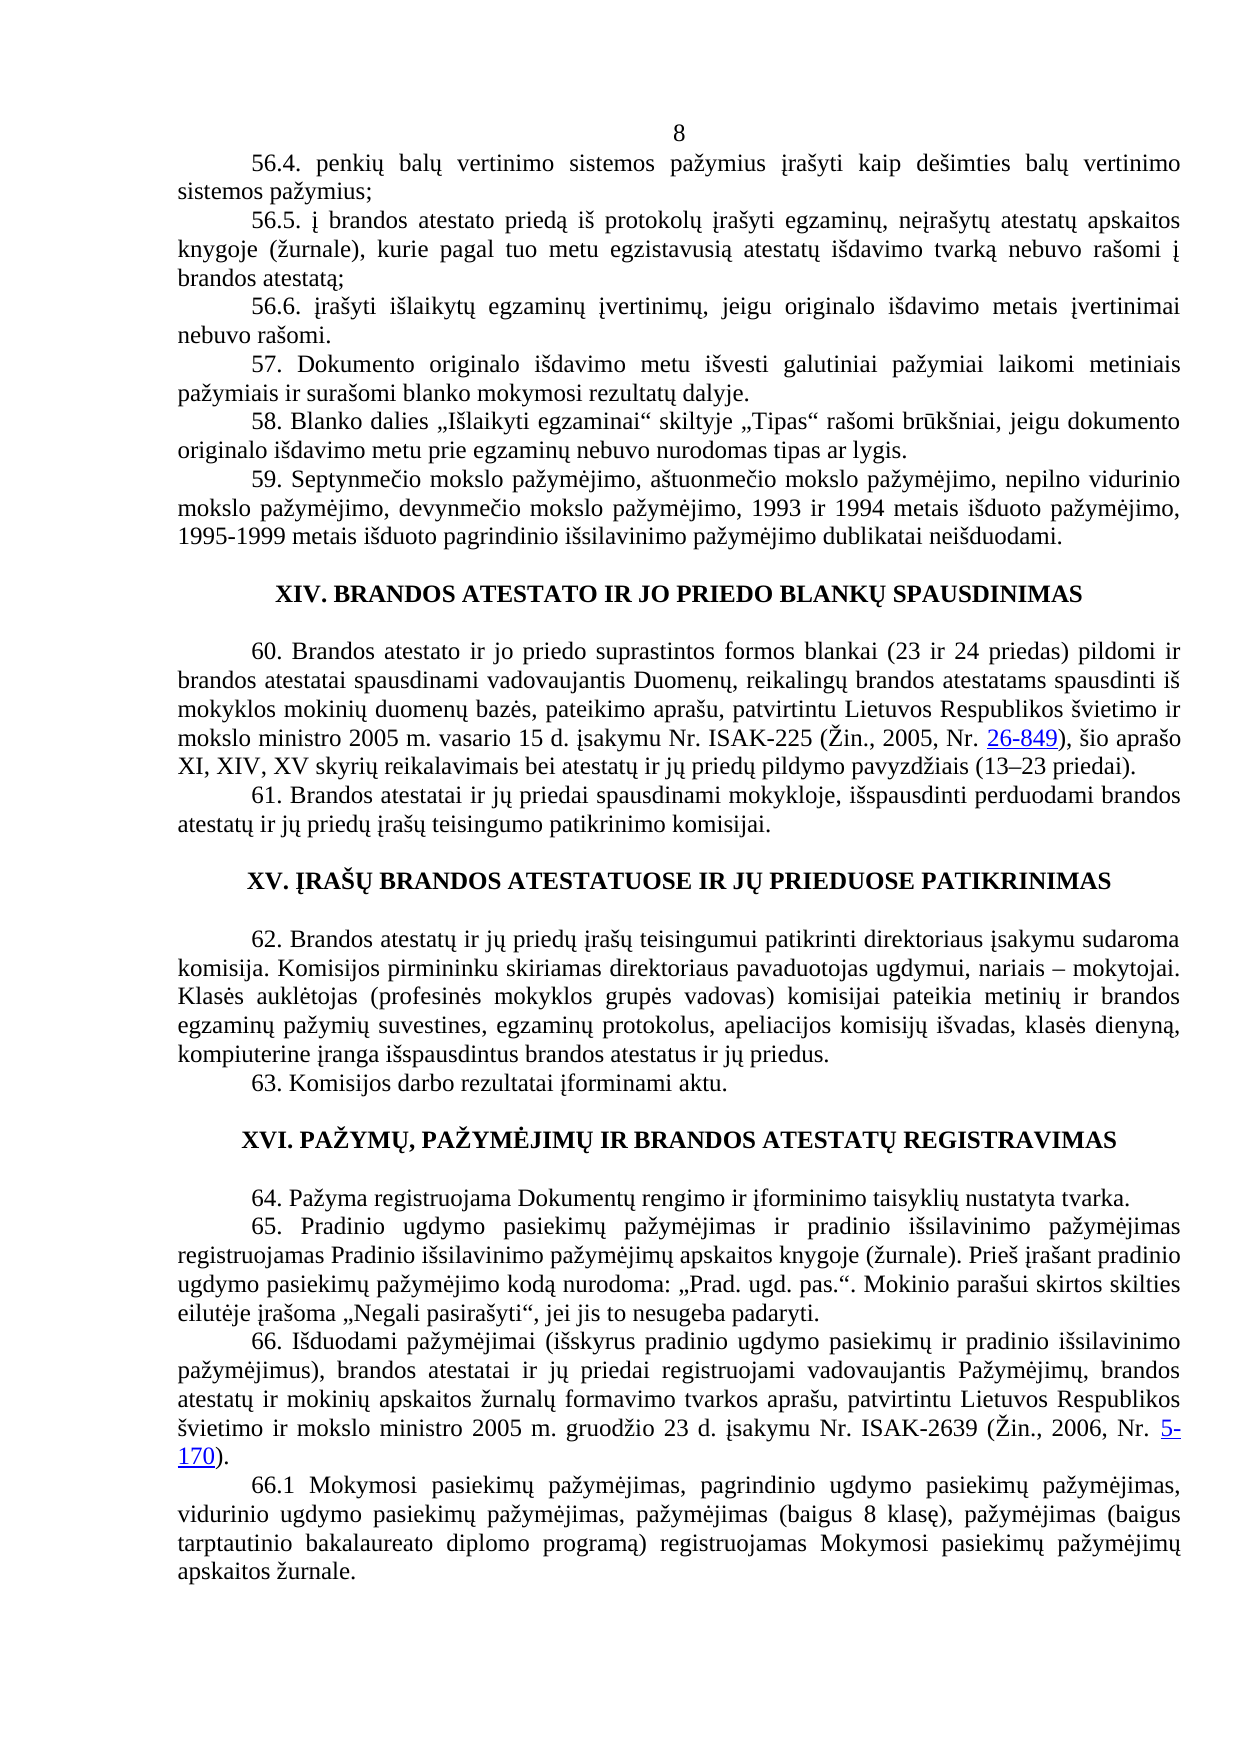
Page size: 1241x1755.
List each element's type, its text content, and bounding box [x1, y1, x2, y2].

text XV. ĮRAŠŲ BRANDOS ATESTATUOSE IR JŲ PRIEDUOSE PATIKRINIMAS [177, 866, 1181, 895]
text 61. Brandos atestatai ir jų priedai spausdinami mokykloje, išspausdinti perduodami brandos atestatų ir jų priedų įrašų teisingumo patikrinimo komisijai. [177, 780, 1181, 838]
text 62. Brandos atestatų ir jų priedų įrašų teisingumui patikrinti direktoriaus įsakymu sudaroma komisija. Komisijos pirmininku skiriamas direktoriaus pavaduotojas ugdymui, nariais – mokytojai. Klasės auklėtojas (profesinės mokyklos grupės vadovas) komisijai pateikia metinių ir brandos egzaminų pažymių suvestines, egzaminų protokolus, apeliacijos komisijų išvadas, klasės dienyną, kompiuterine įranga išspausdintus brandos atestatus ir jų priedus. [177, 924, 1181, 1068]
text 65. Pradinio ugdymo pasiekimų pažymėjimas ir pradinio išsilavinimo pažymėjimas registruojamas Pradinio išsilavinimo pažymėjimų apskaitos knygoje (žurnale). Prieš įrašant pradinio ugdymo pasiekimų pažymėjimo kodą nurodoma: „Prad. ugd. pas.“. Mokinio parašui skirtos skilties eilutėje įrašoma „Negali pasirašyti“, jei jis to nesugeba padaryti. [177, 1211, 1181, 1326]
text 56.6. įrašyti išlaikytų egzaminų įvertinimų, jeigu originalo išdavimo metais įvertinimai nebuvo rašomi. [177, 291, 1181, 349]
text 59. Septynmečio mokslo pažymėjimo, aštuonmečio mokslo pažymėjimo, nepilno vidurinio mokslo pažymėjimo, devynmečio mokslo pažymėjimo, 1993 ir 1994 metais išduoto pažymėjimo, 1995-1999 metais išduoto pagrindinio išsilavinimo pažymėjimo dublikatai neišduodami. [177, 464, 1181, 550]
text 56.4. penkių balų vertinimo sistemos pažymius įrašyti kaip dešimties balų vertinimo sistemos pažymius; [177, 148, 1181, 205]
text XVI. PAŽYMŲ, PAŽYMĖJIMŲ IR BRANDOS ATESTATŲ REGISTRAVIMAS [177, 1125, 1181, 1154]
text 56.5. į brandos atestato priedą iš protokolų įrašyti egzaminų, neįrašytų atestatų apskaitos knygoje (žurnale), kurie pagal tuo metu egzistavusią atestatų išdavimo tvarką nebuvo rašomi į brandos atestatą; [177, 205, 1181, 291]
text 66.1 Mokymosi pasiekimų pažymėjimas, pagrindinio ugdymo pasiekimų pažymėjimas, vidurinio ugdymo pasiekimų pažymėjimas, pažymėjimas (baigus 8 klasę), pažymėjimas (baigus tarptautinio bakalaureato diplomo programą) registruojamas Mokymosi pasiekimų pažymėjimų apskaitos žurnale. [177, 1470, 1181, 1585]
text 60. Brandos atestato ir jo priedo suprastintos formos blankai (23 ir 24 priedas) pildomi ir brandos atestatai spausdinami vadovaujantis Duomenų, reikalingų brandos atestatams spausdinti iš mokyklos mokinių duomenų bazės, pateikimo aprašu, patvirtintu Lietuvos Respublikos švietimo ir mokslo ministro 2005 m. vasario 15 d. įsakymu Nr. ISAK-225 (Žin., 2005, Nr. 26-849), šio aprašo XI, XIV, XV skyrių reikalavimais bei atestatų ir jų priedų pildymo pavyzdžiais (13–23 priedai). [177, 636, 1181, 780]
text XIV. BRANDOS ATESTATO IR JO PRIEDO BLANKŲ SPAUSDINIMAS [177, 579, 1181, 608]
text 63. Komisijos darbo rezultatai įforminami aktu. [177, 1068, 1181, 1096]
text 57. Dokumento originalo išdavimo metu išvesti galutiniai pažymiai laikomi metiniais pažymiais ir surašomi blanko mokymosi rezultatų dalyje. [177, 349, 1181, 406]
text 64. Pažyma registruojama Dokumentų rengimo ir įforminimo taisyklių nustatyta tvarka. [177, 1183, 1181, 1211]
text 58. Blanko dalies „Išlaikyti egzaminai“ skiltyje „Tipas“ rašomi brūkšniai, jeigu dokumento originalo išdavimo metu prie egzaminų nebuvo nurodomas tipas ar lygis. [177, 406, 1181, 464]
text 66. Išduodami pažymėjimai (išskyrus pradinio ugdymo pasiekimų ir pradinio išsilavinimo pažymėjimus), brandos atestatai ir jų priedai registruojami vadovaujantis Pažymėjimų, brandos atestatų ir mokinių apskaitos žurnalų formavimo tvarkos aprašu, patvirtintu Lietuvos Respublikos švietimo ir mokslo ministro 2005 m. gruodžio 23 d. įsakymu Nr. ISAK-2639 (Žin., 2006, Nr. 5-170). [177, 1326, 1181, 1470]
